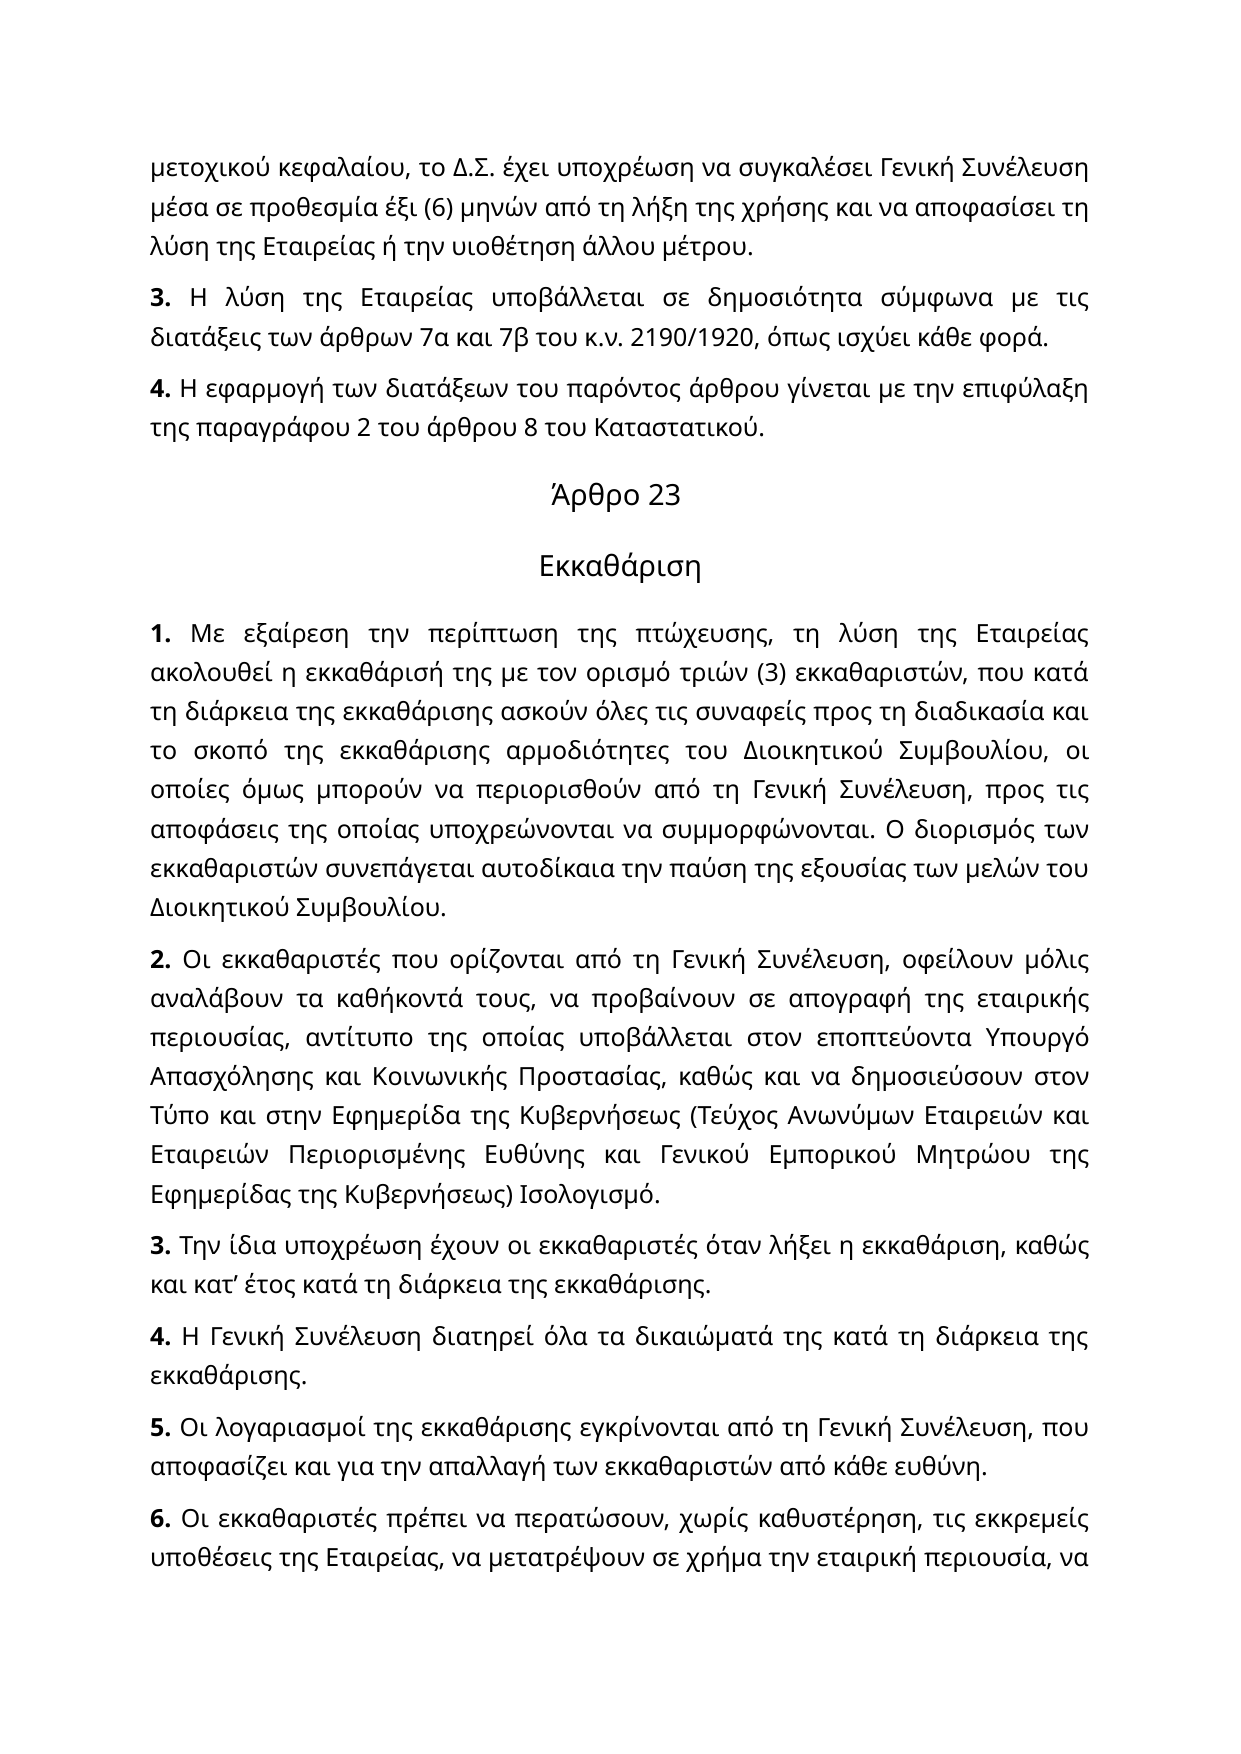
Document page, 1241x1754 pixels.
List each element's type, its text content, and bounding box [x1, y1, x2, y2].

text 4. Η Γενική Συνέλευση διατηρεί όλα τα δικαιώματά της κατά τη διάρκεια της εκκαθάρισης. [150, 1319, 1090, 1392]
text μετοχικού κεφαλαίου, το Δ.Σ. έχει υποχρέωση να συγκαλέσει Γενική Συνέλευση μέσα σε προθεσμία έξι (6) μηνών από τη λήξη της χρήσης και να αποφασίσει τη λύση της Εταιρείας ή την υιοθέτηση άλλου μέτρου. [150, 150, 1090, 262]
text 3. Η λύση της Εταιρείας υποβάλλεται σε δημοσιότητα σύμφωνα με τις διατάξεις των άρθρων 7α και 7β του κ.ν. 2190/1920, όπως ισχύει κάθε φορά. [150, 280, 1090, 353]
text 4. Η εφαρμογή των διατάξεων του παρόντος άρθρου γίνεται με την επιφύλαξη της παραγράφου 2 του άρθρου 8 του Καταστατικού. [150, 371, 1090, 444]
text 6. Οι εκκαθαριστές πρέπει να περατώσουν, χωρίς καθυστέρηση, τις εκκρεμείς υποθέσεις της Εταιρείας, να μετατρέψουν σε χρήμα την εταιρική περιουσία, να [150, 1500, 1090, 1574]
text 1. Με εξαίρεση την περίπτωση της πτώχευσης, τη λύση της Εταιρείας ακολουθεί η εκκαθάρισή της με τον ορισμό τριών (3) εκκαθαριστών, που κατά τη διάρκεια της εκκαθάρισης ασκούν όλες τις συναφείς προς τη διαδικασία και το σκοπό της εκκαθάρισης αρμοδιότητες του Διοικητικού Συμβουλίου, οι οποίες όμως μπορούν να περιορισθούν από τη Γενική Συνέλευση, προς τις αποφάσεις της οποίας υποχρεώνονται να συμμορφώνονται. Ο διορισμός των εκκαθαριστών συνεπάγεται αυτοδίκαια την παύση της εξουσίας των μελών του Διοικητικού Συμβουλίου. [150, 615, 1090, 924]
text 3. Την ίδια υποχρέωση έχουν οι εκκαθαριστές όταν λήξει η εκκαθάριση, καθώς και κατ’ έτος κατά τη διάρκεια της εκκαθάρισης. [150, 1228, 1090, 1301]
text 2. Οι εκκαθαριστές που ορίζονται από τη Γενική Συνέλευση, οφείλουν μόλις αναλάβουν τα καθήκοντά τους, να προβαίνουν σε απογραφή της εταιρικής περιουσίας, αντίτυπο της οποίας υποβάλλεται στον εποπτεύοντα Υπουργό Απασχόλησης και Κοινωνικής Προστασίας, καθώς και να δημοσιεύσουν στον Τύπο και στην Εφημερίδα της Κυβερνήσεως (Τεύχος Ανωνύμων Εταιρειών και Εταιρειών Περιορισμένης Ευθύνης και Γενικού Εμπορικού Μητρώου της Εφημερίδας της Κυβερνήσεως) Ισολογισμό. [150, 941, 1090, 1210]
subtitle Άρθρο 23 [150, 474, 1090, 514]
subtitle Εκκαθάριση [150, 545, 1090, 584]
text 5. Οι λογαριασμοί της εκκαθάρισης εγκρίνονται από τη Γενική Συνέλευση, που αποφασίζει και για την απαλλαγή των εκκαθαριστών από κάθε ευθύνη. [150, 1409, 1090, 1483]
